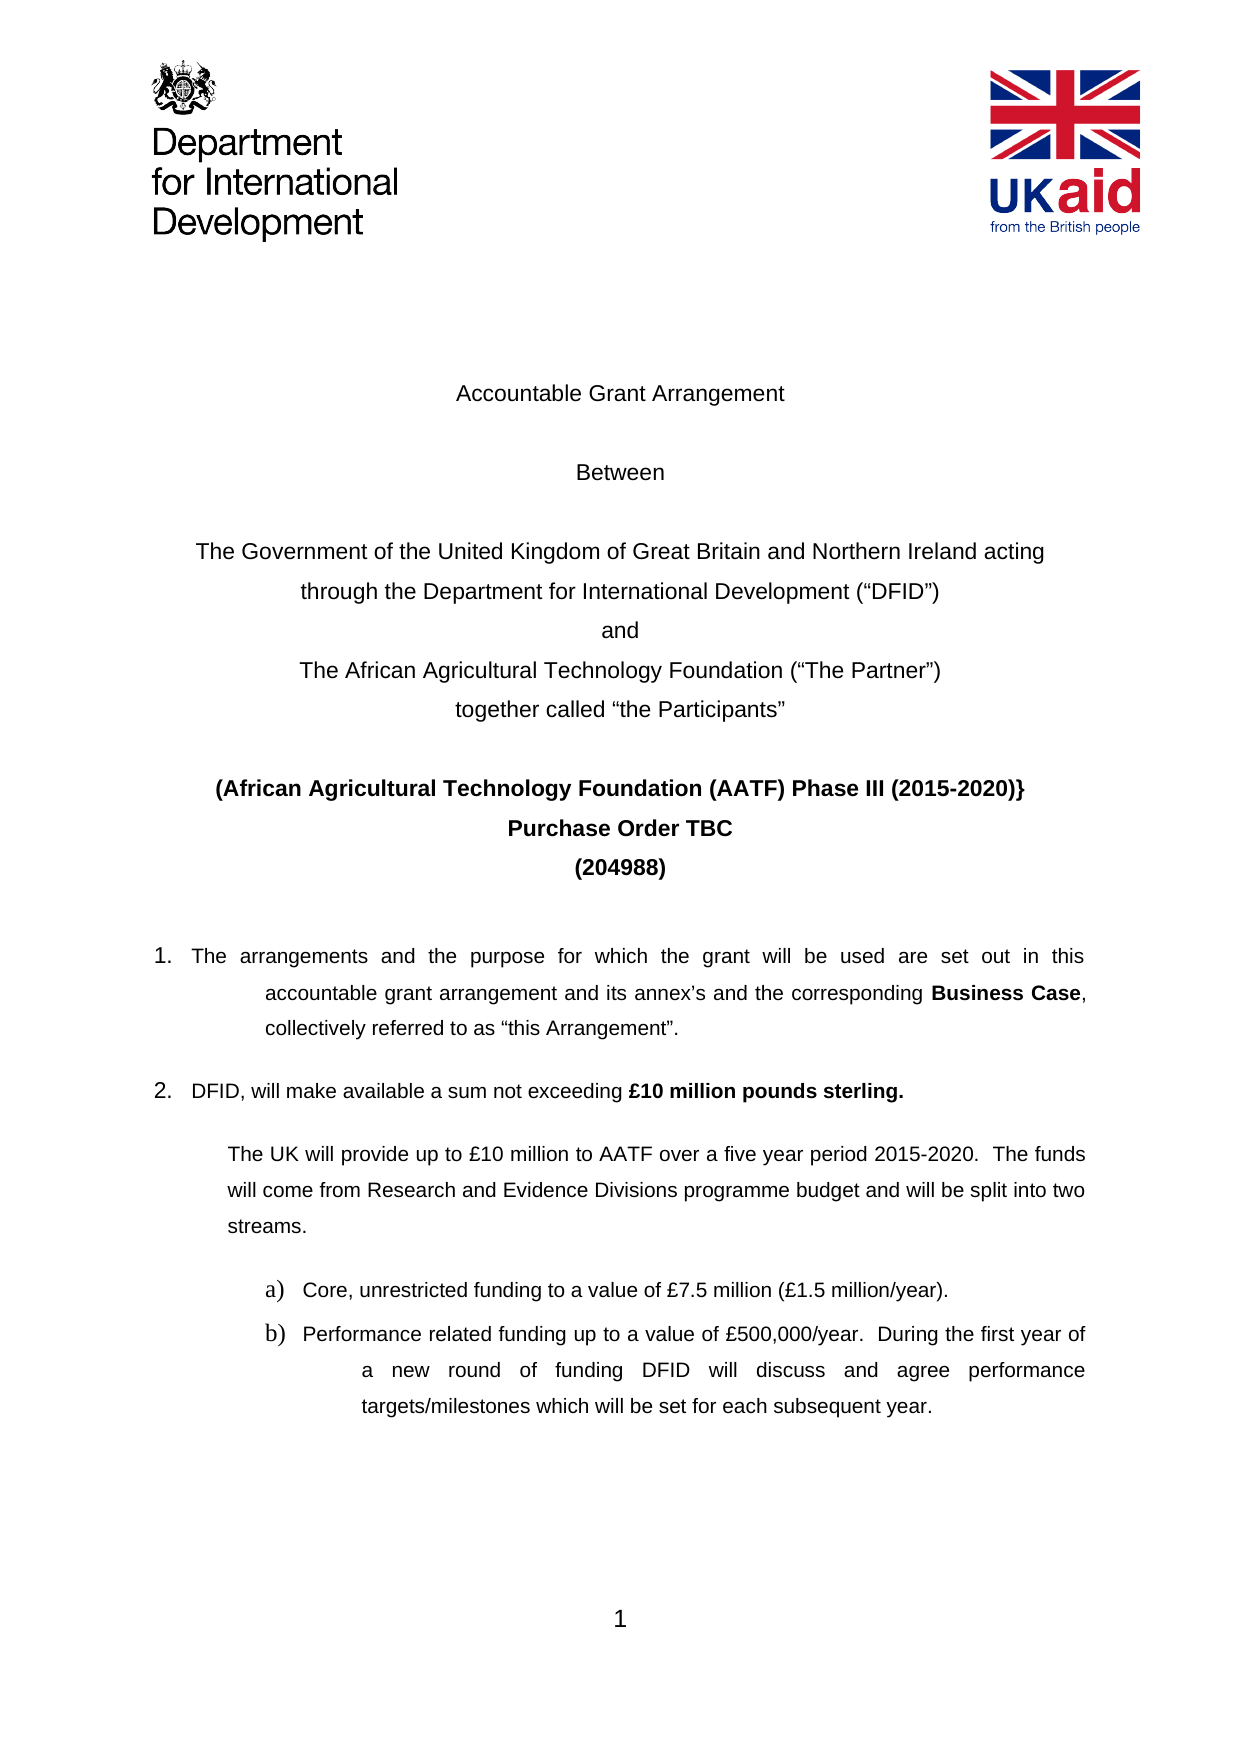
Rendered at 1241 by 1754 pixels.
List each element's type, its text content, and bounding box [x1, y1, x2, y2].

list The arrangements and the purpose for which the grant will be used are set out in this accountable grant arrangement and its annex’s and the corresponding Business Case, collectively referred to as “this Arrangement”. [153, 942, 1087, 1040]
text (204988) [153, 854, 1087, 880]
list Performance related funding up to a value of £500,000/year. During the first year of a new round of funding DFID will discuss and agree performance targets/milestones which will be set for each subsequent year. [265, 1318, 1087, 1418]
text (African Agricultural Technology Foundation (AATF) Phase III (2015-2020)} [153, 775, 1087, 801]
text The UK will provide up to £10 million to AATF over a five year period 2015-2020. The funds will come from Research and Evidence Divisions programme budget and will be split into two streams. [227, 1142, 1087, 1237]
text The Government of the United Kingdom of Great Britain and Northern Ireland acting through the Department for International Development (“DFID”) [153, 538, 1087, 604]
text and [153, 617, 1087, 643]
text The African Agricultural Technology Foundation (“The Partner”) [153, 657, 1087, 683]
list DFID, will make available a sum not exceeding £10 million pounds sterling. [153, 1077, 1087, 1103]
list Core, unrestricted funding to a value of £7.5 million (£1.5 million/year). [265, 1274, 1087, 1303]
text Accountable Grant Arrangement [153, 380, 1087, 407]
text together called “the Participants” [153, 696, 1087, 722]
text Between [153, 459, 1087, 486]
text Purchase Order TBC [153, 814, 1087, 841]
